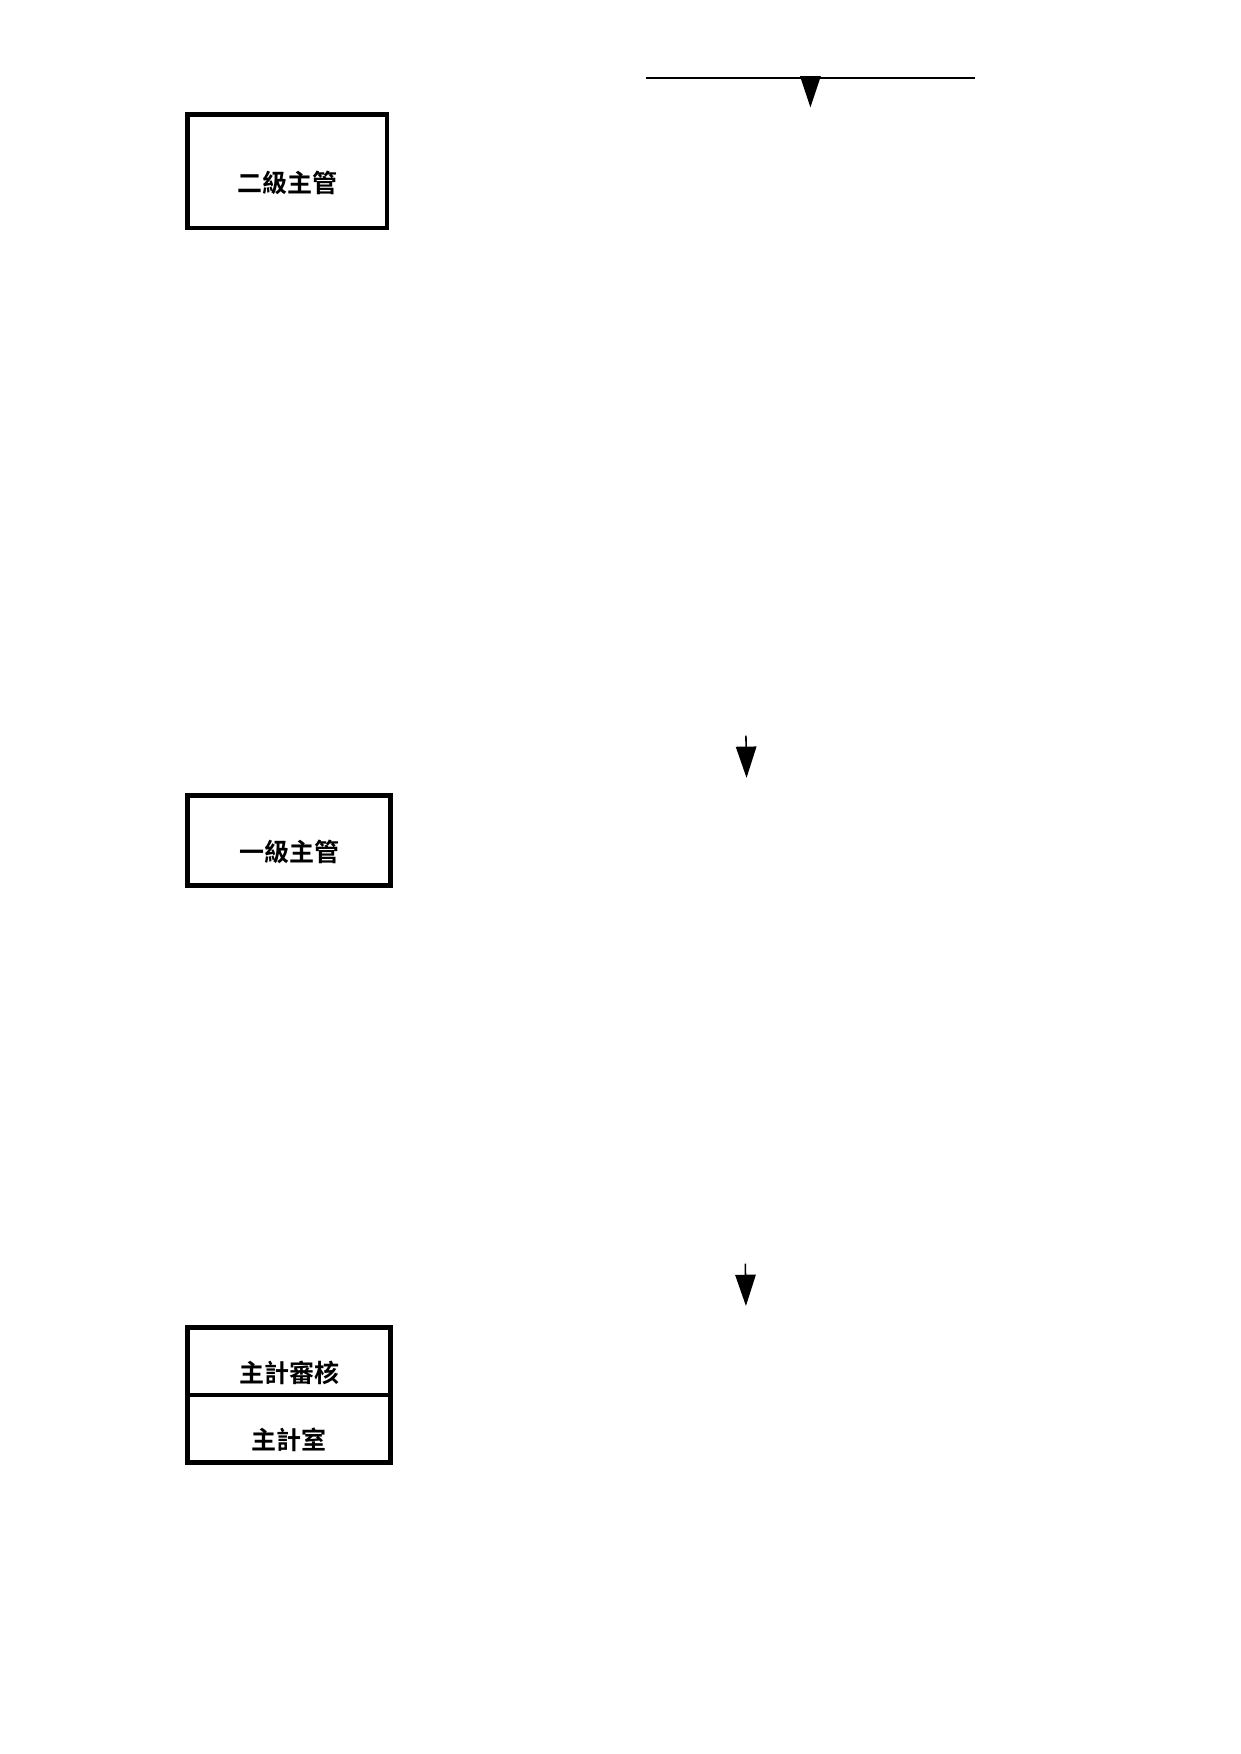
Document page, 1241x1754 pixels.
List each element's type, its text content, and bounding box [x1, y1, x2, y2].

table_header [188, 950, 320, 1138]
table_header 主計審核 [190, 1330, 388, 1393]
table_cell 主計室 [190, 1397, 388, 1460]
table_header 二級主管 [190, 117, 385, 226]
table_header [188, 293, 320, 543]
table_header 一級主管 [190, 798, 388, 883]
